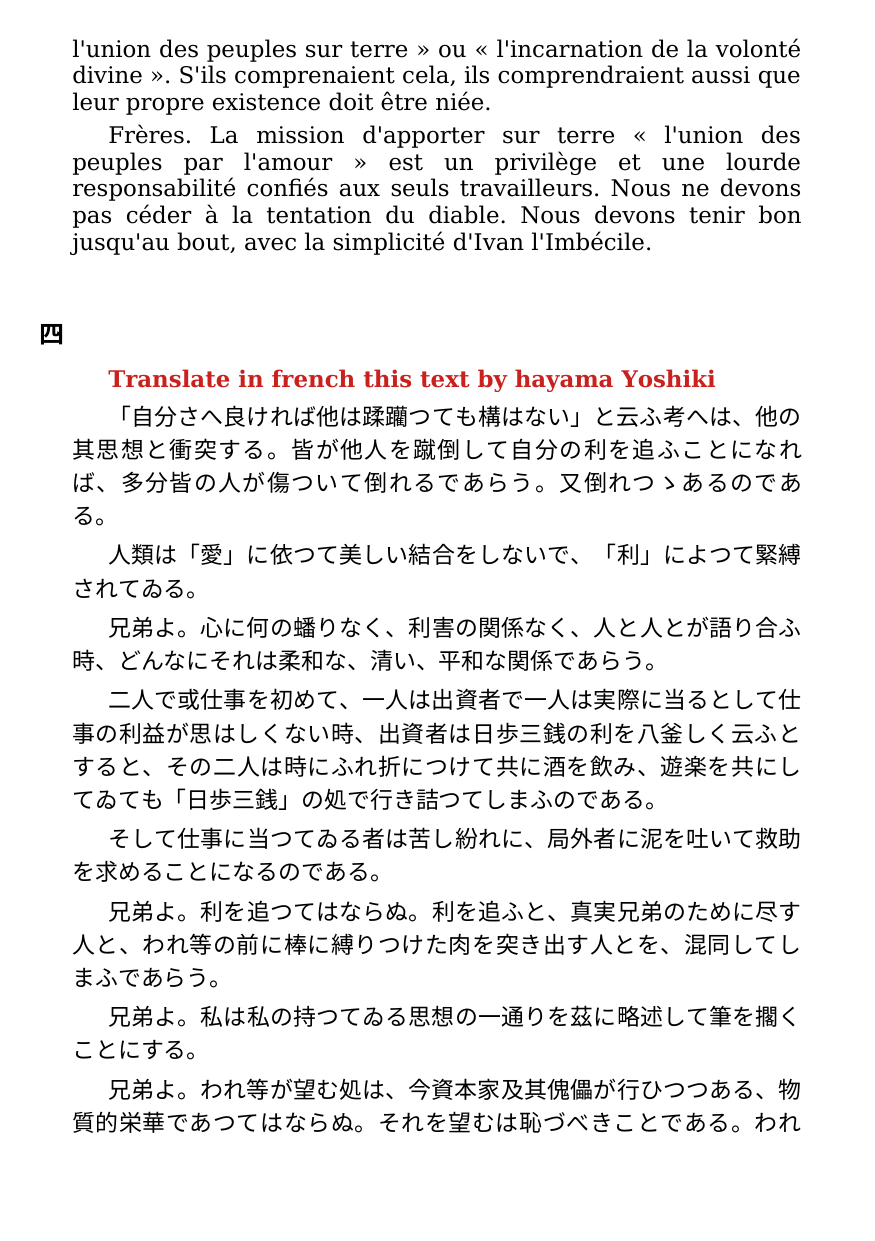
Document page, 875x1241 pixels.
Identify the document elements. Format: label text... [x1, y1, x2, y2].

text Translate in french this text by hayama Yoshiki [72, 366, 802, 393]
text 人類は「愛」に依つて美しい結合をしないで、「利」によつて緊縛されてゐる。 [72, 537, 802, 604]
text 「自分さへ良ければ他は蹂躪つても構はない」と云ふ考へは、他の其思想と衝突する。皆が他人を蹴倒して自分の利を追ふことになれば、多分皆の人が傷ついて倒れるであらう。又倒れつゝあるのである。 [72, 398, 802, 531]
text l'union des peuples sur terre » ou « l'incarnation de la volonté divine ». S'ils comprenaient cela, ils comprendraient aussi que leur propre existence doit être niée. [72, 36, 802, 116]
text 兄弟よ。私は私の持つてゐる思想の一通りを茲に略述して筆を擱くことにする。 [72, 999, 802, 1066]
text 兄弟よ。利を追つてはならぬ。利を追ふと、真実兄弟のために尽す人と、われ等の前に棒に縛りつけた肉を突き出す人とを、混同してしまふであらう。 [72, 893, 802, 993]
text Frères. La mission d'apporter sur terre « l'union des peuples par l'amour » est un privilège et une lourde responsabilité confiés aux seuls travailleurs. Nous ne devons pas céder à la tentation du diable. Nous devons tenir bon jusqu'au bout, avec la simplicité d'Ivan l'Imbécile. [72, 122, 802, 255]
text 兄弟よ。心に何の蟠りなく、利害の関係なく、人と人とが語り合ふ時、どんなにそれは柔和な、清い、平和な関係であらう。 [72, 610, 802, 676]
text 二人で或仕事を初めて、一人は出資者で一人は実際に当るとして仕事の利益が思はしくない時、出資者は日歩三銭の利を八釜しく云ふとすると、その二人は時にふれ折につけて共に酒を飲み、遊楽を共にしてゐても「日歩三銭」の処で行き詰つてしまふのである。 [72, 682, 802, 815]
text そして仕事に当つてゐる者は苦し紛れに、局外者に泥を吐いて救助を求めることになるのである。 [72, 821, 802, 887]
text 兄弟よ。われ等が望む処は、今資本家及其傀儡が行ひつつある、物質的栄華であつてはならぬ。それを望むは恥づべきことである。われ [72, 1071, 802, 1138]
subtitle 四 [36, 312, 838, 354]
